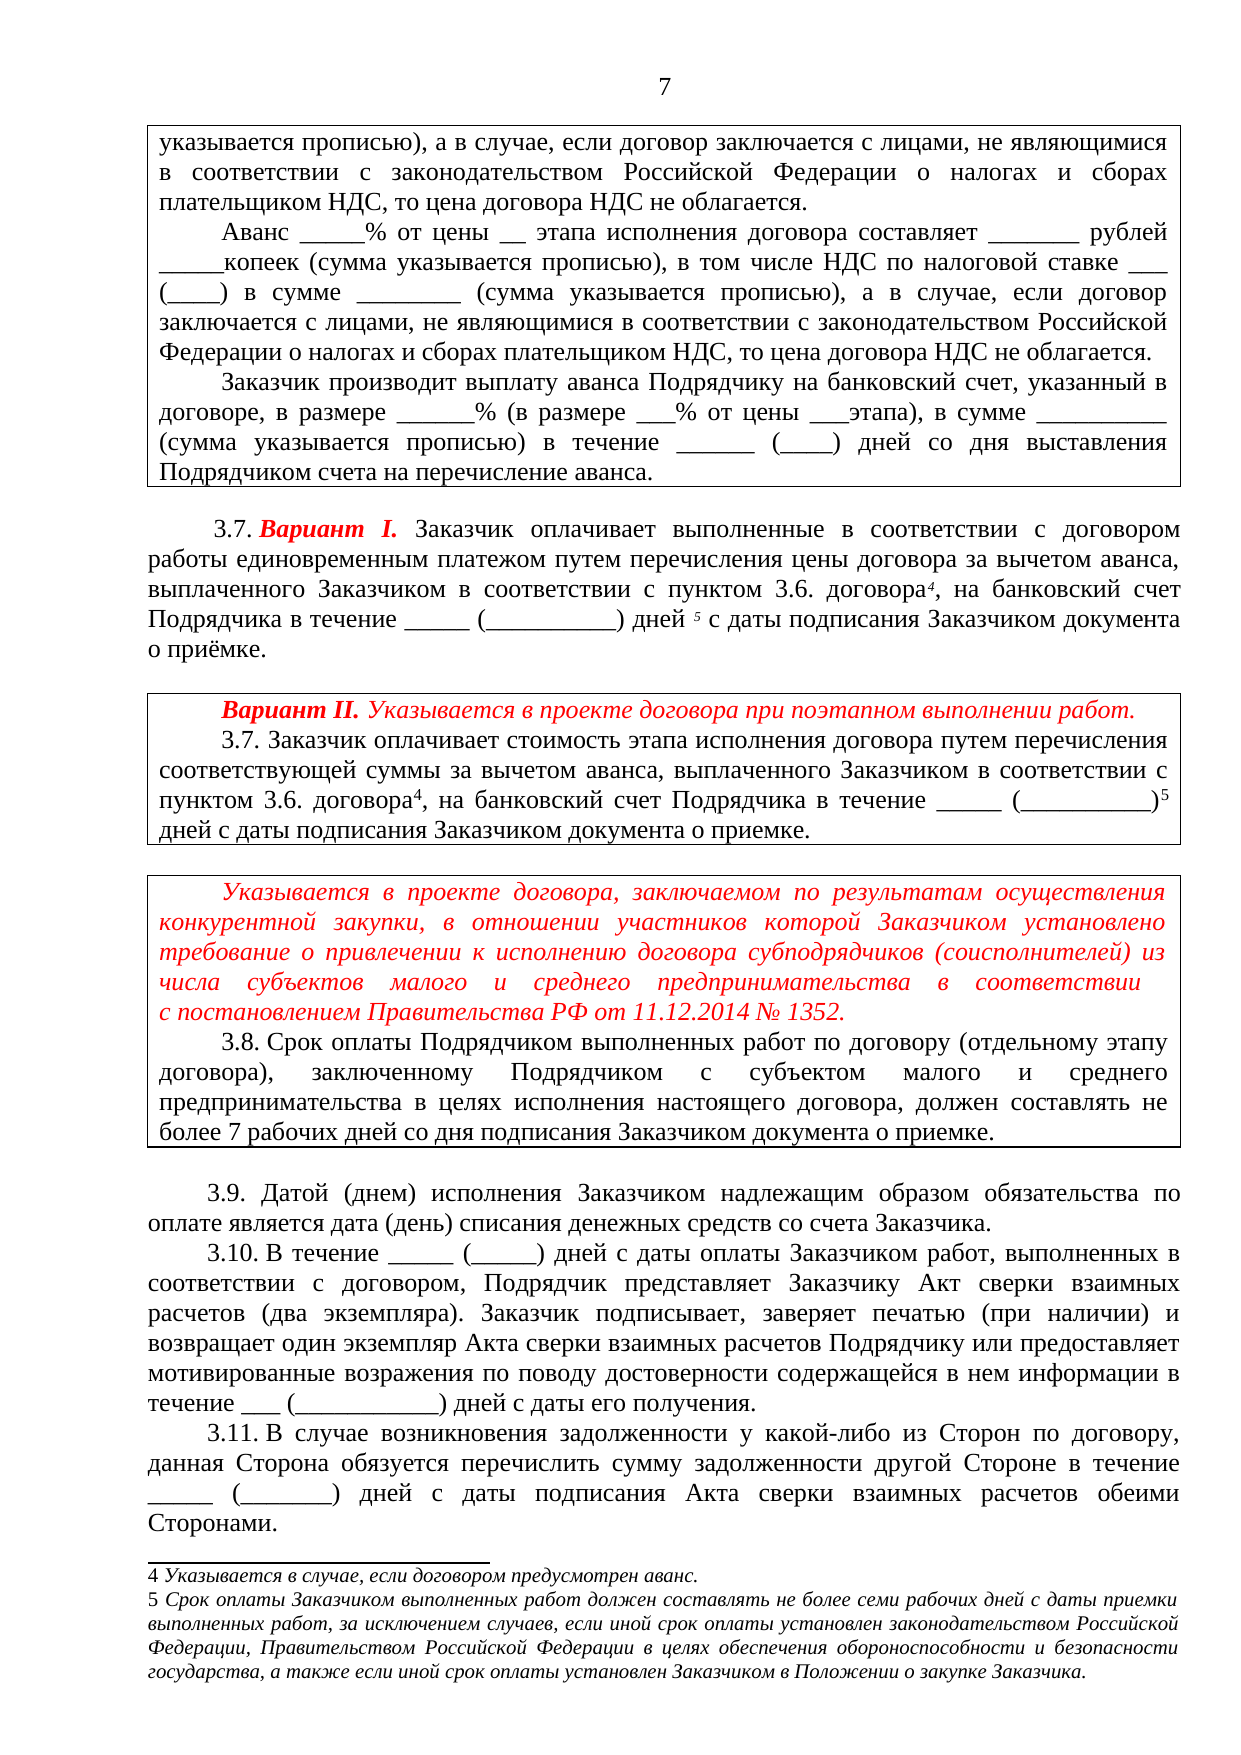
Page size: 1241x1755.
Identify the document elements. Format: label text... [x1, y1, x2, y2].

text 3.7. Вариант I. Заказчик оплачивает выполненные в соответствии с договором работы единовременным платежом путем перечисления цены договора за вычетом аванса, выплаченного Заказчиком в соответствии с пунктом 3.6. договора, на банковский счет Подрядчика в течение _____ (__________) дней с даты подписания Заказчиком документа о приёмке. [148, 513, 1181, 663]
text Срок оплаты Заказчиком выполненных работ должен составлять не более семи рабочих дней с даты приемки выполненных работ, за исключением случаев, если иной срок оплаты установлен законодательством Российской Федерации, Правительством Российской Федерации в целях обеспечения обороноспособности и безопасности государства, а также если иной срок оплаты установлен Заказчиком в Положении о закупке Заказчика. [148, 1587, 1181, 1683]
table_header Указывается в проекте договора, заключаемом по результатам осуществления конкурентной закупки, в отношении участников которой Заказчиком установлено требование о привлечении к исполнению договора субподрядчиков (соисполнителей) из числа субъектов малого и среднего предпринимательства в соответствии с постановлением Правительства РФ от 11.12.2014 № 1352. 3.8. Срок оплаты Подрядчиком выполненных работ по договору (отдельному этапу договора), заключенному Подрядчиком с субъектом малого и среднего предпринимательства в целях исполнения настоящего договора, должен составлять не более 7 рабочих дней со дня подписания Заказчиком документа о приемке. [148, 876, 1180, 1146]
text 3.11. В случае возникновения задолженности у какой-либо из Сторон по договору, данная Сторона обязуется перечислить сумму задолженности другой Стороне в течение _____ (_______) дней с даты подписания Акта сверки взаимных расчетов обеими Сторонами. [148, 1417, 1181, 1537]
text 3.9. Датой (днем) исполнения Заказчиком надлежащим образом обязательства по оплате является дата (день) списания денежных средств со счета Заказчика. [148, 1177, 1181, 1237]
table_header указывается прописью), а в случае, если договор заключается с лицами, не являющимися в соответствии с законодательством Российской Федерации о налогах и сборах плательщиком НДС, то цена договора НДС не облагается. Аванс _____% от цены __ этапа исполнения договора составляет _______ рублей _____копеек (сумма указывается прописью), в том числе НДС по налоговой ставке ___ (____) в сумме ________ (сумма указывается прописью), а в случае, если договор заключается с лицами, не являющимися в соответствии с законодательством Российской Федерации о налогах и сборах плательщиком НДС, то цена договора НДС не облагается. Заказчик производит выплату аванса Подрядчику на банковский счет, указанный в договоре, в размере ______% (в размере ___% от цены ___этапа), в сумме __________ (сумма указывается прописью) в течение ______ (____) дней со дня выставления Подрядчиком счета на перечисление аванса. [148, 126, 1180, 486]
text Указывается в случае, если договором предусмотрен аванс. [148, 1563, 1181, 1587]
text 3.10. В течение _____ (_____) дней с даты оплаты Заказчиком работ, выполненных в соответствии с договором, Подрядчик представляет Заказчику Акт сверки взаимных расчетов (два экземпляра). Заказчик подписывает, заверяет печатью (при наличии) и возвращает один экземпляр Акта сверки взаимных расчетов Подрядчику или предоставляет мотивированные возражения по поводу достоверности содержащейся в нем информации в течение ___ (___________) дней с даты его получения. [148, 1237, 1181, 1417]
table_header Вариант II. Указывается в проекте договора при поэтапном выполнении работ. 3.7. Заказчик оплачивает стоимость этапа исполнения договора путем перечисления соответствующей суммы за вычетом аванса, выплаченного Заказчиком в соответствии с пунктом 3.6. договора4, на банковский счет Подрядчика в течение _____ (__________)5 дней с даты подписания Заказчиком документа о приемке. [148, 694, 1180, 844]
